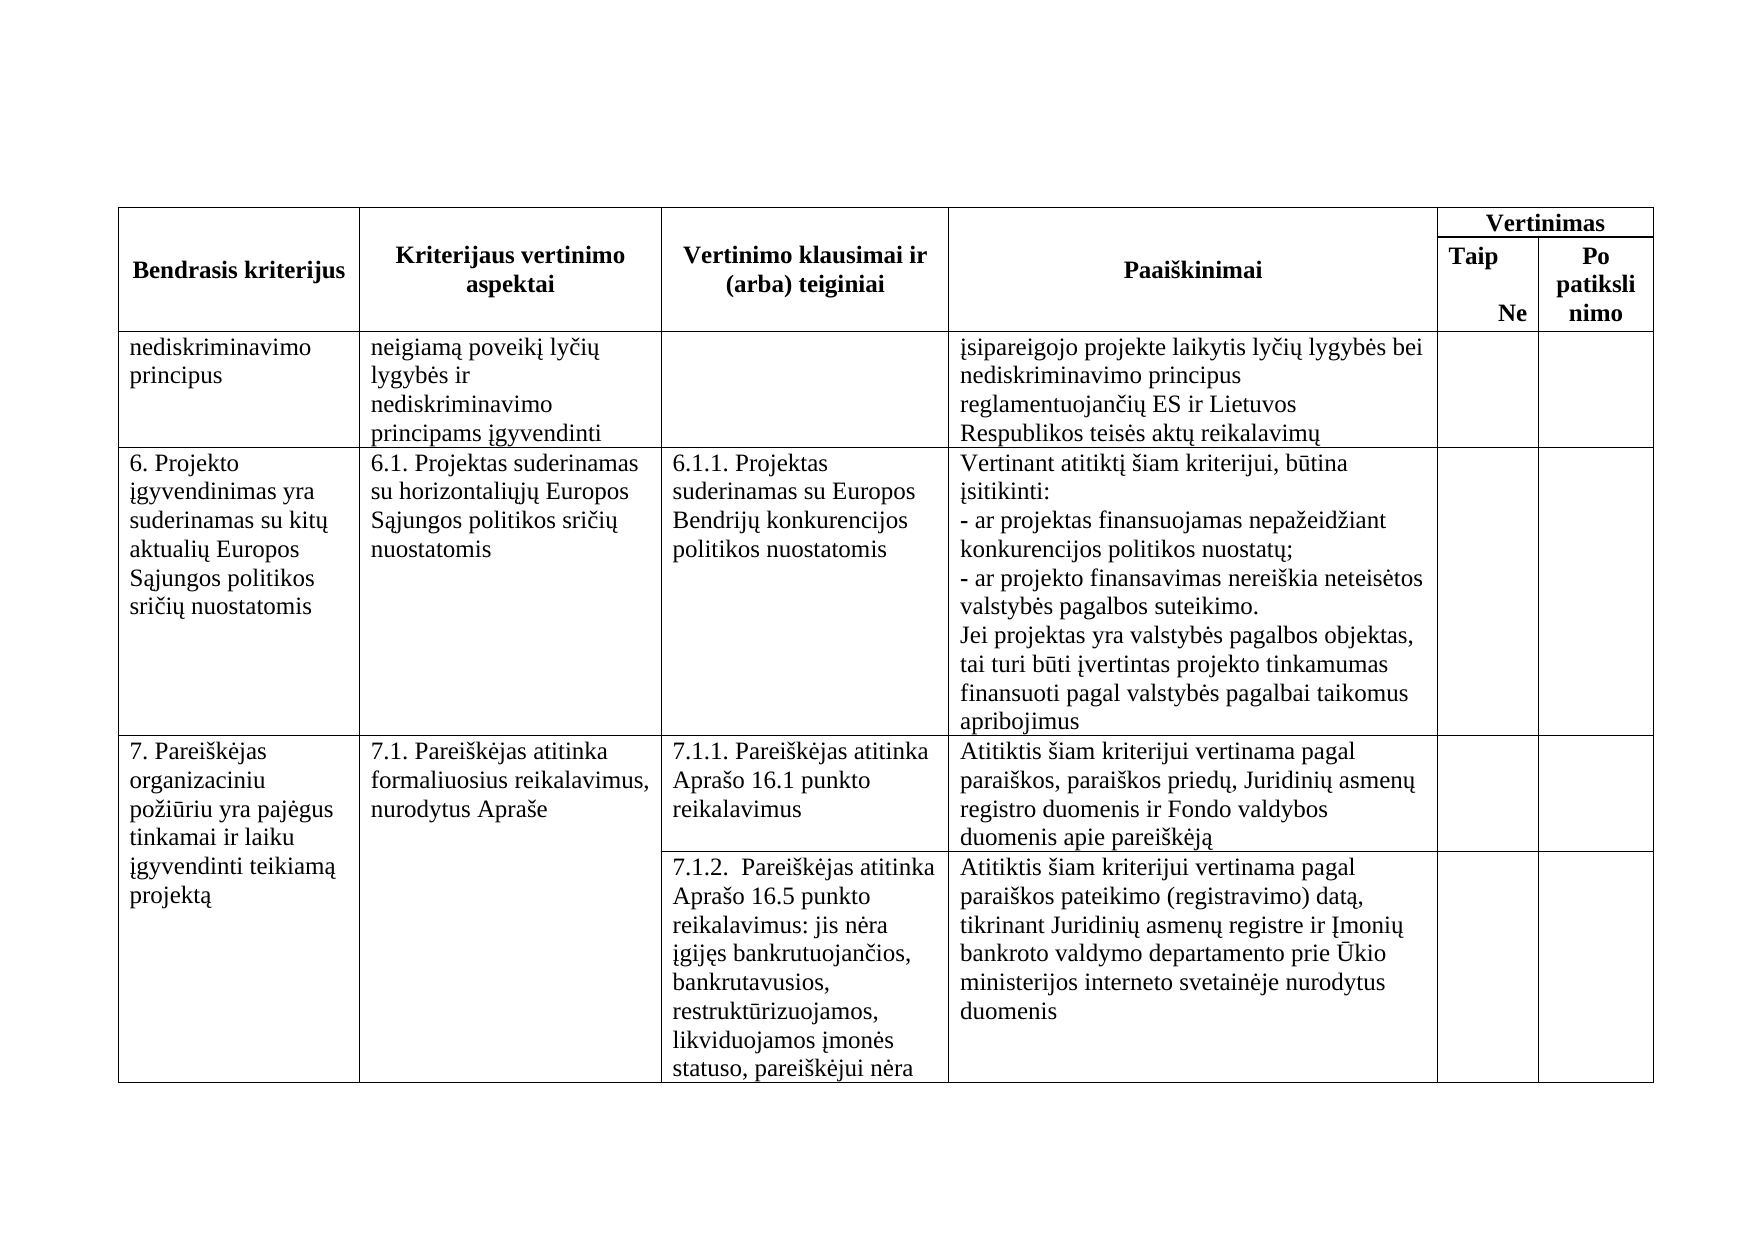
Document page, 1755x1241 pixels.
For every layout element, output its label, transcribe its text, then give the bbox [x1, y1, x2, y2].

table_cell Po patikslinimo [1539, 238, 1653, 331]
table_header Vertinimas [1438, 208, 1653, 236]
table_header Bendrasis kriterijus [119, 208, 359, 331]
table_cell 7.1.1. Pareiškėjas atitinka Aprašo 16.1 punkto reikalavimus [662, 736, 948, 851]
table_cell nediskriminavimo principus [119, 332, 359, 447]
table_cell [1438, 332, 1538, 447]
table_cell 7.1.2. Pareiškėjas atitinka Aprašo 16.5 punkto reikalavimus: jis nėra įgijęs bankrutuojančios, bankrutavusios, restruktūrizuojamos, likviduojamos įmonės statuso, pareiškėjui nėra [662, 852, 948, 1082]
table_cell [1539, 448, 1653, 735]
table_cell [662, 332, 948, 447]
table_header Paaiškinimai [949, 208, 1437, 331]
table_cell 7.1. Pareiškėjas atitinka formaliuosius reikalavimus, nurodytus Apraše [360, 736, 661, 1082]
table_cell Vertinant atitiktį šiam kriterijui, būtina įsitikinti: - ar projektas finansuojamas nepažeidžiant konkurencijos politikos nuostatų; - ar projekto finansavimas nereiškia neteisėtos valstybės pagalbos suteikimo. Jei projektas yra valstybės pagalbos objektas, tai turi būti įvertintas projekto tinkamumas finansuoti pagal valstybės pagalbai taikomus apribojimus [949, 448, 1437, 735]
table_header Vertinimo klausimai ir (arba) teiginiai [662, 208, 948, 331]
table_cell [1438, 852, 1538, 1082]
table_cell Taip Ne [1438, 238, 1538, 331]
table_cell [1539, 332, 1653, 447]
table_cell 6.1. Projektas suderinamas su horizontaliųjų Europos Sąjungos politikos sričių nuostatomis [360, 448, 661, 735]
table_header Kriterijaus vertinimo aspektai [360, 208, 661, 331]
table_cell [1539, 852, 1653, 1082]
table_cell 6.1.1. Projektas suderinamas su Europos Bendrijų konkurencijos politikos nuostatomis [662, 448, 948, 735]
table_cell [1438, 448, 1538, 735]
table_cell Atitiktis šiam kriterijui vertinama pagal paraiškos, paraiškos priedų, Juridinių asmenų registro duomenis ir Fondo valdybos duomenis apie pareiškėją [949, 736, 1437, 851]
table_cell 7. Pareiškėjas organizaciniu požiūriu yra pajėgus tinkamai ir laiku įgyvendinti teikiamą projektą [119, 736, 359, 1082]
table_cell neigiamą poveikį lyčių lygybės ir nediskriminavimo principams įgyvendinti [360, 332, 661, 447]
table_cell įsipareigojo projekte laikytis lyčių lygybės bei nediskriminavimo principus reglamentuojančių ES ir Lietuvos Respublikos teisės aktų reikalavimų [949, 332, 1437, 447]
table_cell Atitiktis šiam kriterijui vertinama pagal paraiškos pateikimo (registravimo) datą, tikrinant Juridinių asmenų registre ir Įmonių bankroto valdymo departamento prie Ūkio ministerijos interneto svetainėje nurodytus duomenis [949, 852, 1437, 1082]
table_cell 6. Projekto įgyvendinimas yra suderinamas su kitų aktualių Europos Sąjungos politikos sričių nuostatomis [119, 448, 359, 735]
table_cell [1539, 736, 1653, 851]
table_cell [1438, 736, 1538, 851]
